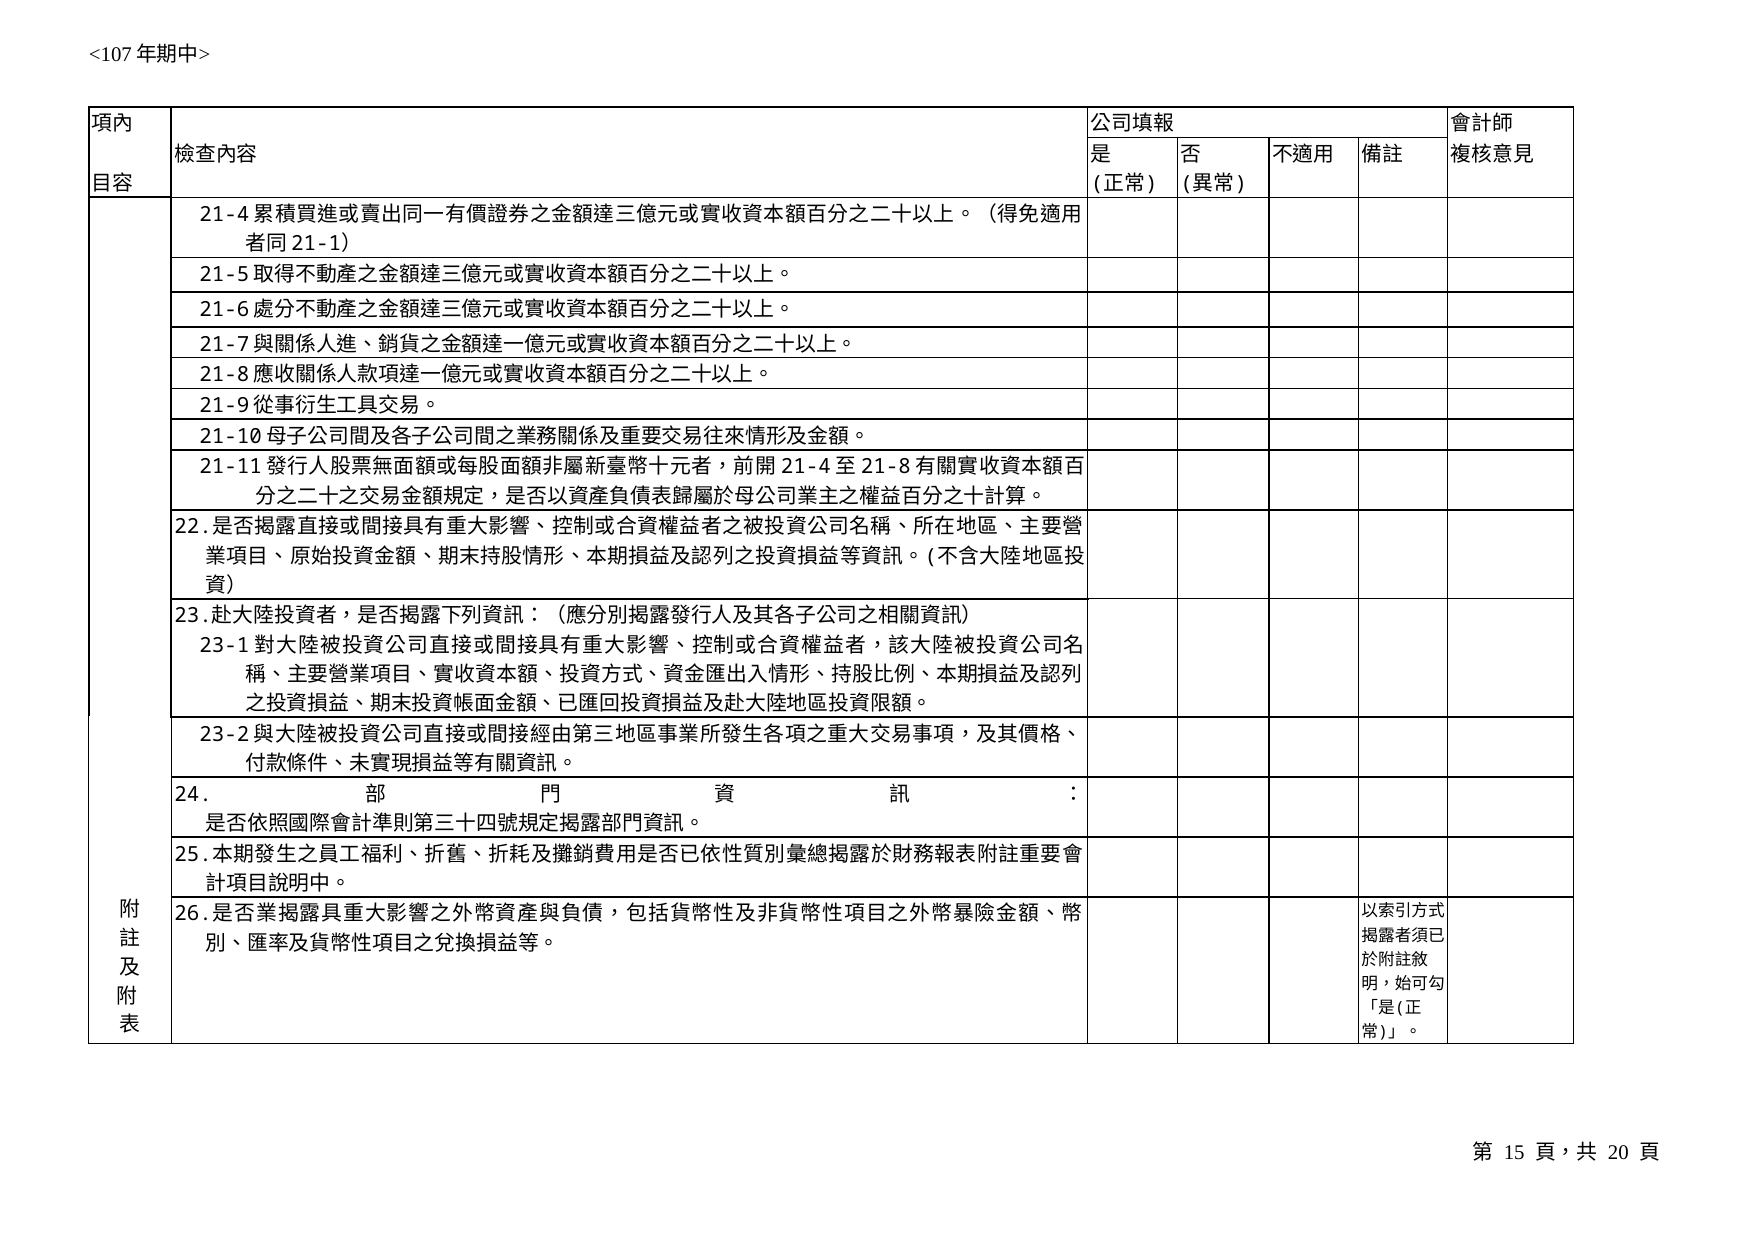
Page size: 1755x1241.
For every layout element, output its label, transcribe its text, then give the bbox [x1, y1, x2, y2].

table_cell [1270, 328, 1358, 357]
table_cell [1178, 451, 1268, 509]
table_cell 以索引方式揭露者須已於附註敘明，始可勾「是(正常)」。 [1359, 898, 1447, 1043]
table_cell [1178, 838, 1268, 896]
table_cell [1448, 258, 1573, 291]
table_cell [90, 198, 170, 716]
table_cell [1270, 420, 1358, 449]
table_cell [1178, 898, 1268, 1043]
table_cell [1088, 389, 1177, 418]
table_cell 目容 [90, 137, 170, 196]
table_cell [1178, 718, 1268, 776]
table_cell [1359, 599, 1447, 716]
table_cell [1088, 358, 1177, 388]
table_cell [1178, 328, 1268, 357]
table_cell [1088, 198, 1177, 256]
table_header 公司填報 [1088, 108, 1447, 137]
table_cell [1359, 420, 1447, 449]
table_cell [1270, 451, 1358, 509]
table_cell 21-8應收關係人款項達一億元或實收資本額百分之二十以上。 [172, 358, 1087, 388]
table_cell [1178, 198, 1268, 256]
table_cell [1359, 389, 1447, 418]
table_cell [1448, 451, 1573, 509]
table_cell 25.本期發生之員工福利、折舊、折耗及攤銷費用是否已依性質別彙總揭露於財務報表附註重要會計項目說明中。 [172, 838, 1087, 896]
table_cell [1448, 293, 1573, 326]
table_cell 21-9從事衍生工具交易。 [172, 389, 1087, 418]
table_cell 複核意見 [1448, 137, 1573, 196]
table_cell [1270, 293, 1358, 326]
table_cell [1448, 420, 1573, 449]
table_cell [1448, 328, 1573, 357]
table_cell [1178, 258, 1268, 291]
table_cell [1178, 420, 1268, 449]
table_cell [1178, 599, 1268, 716]
table_cell [1270, 599, 1358, 716]
table_cell [1359, 511, 1447, 598]
table_cell [1359, 778, 1447, 836]
table_cell 不適用 [1270, 138, 1358, 196]
table_cell [1270, 389, 1358, 418]
table_cell [1448, 778, 1573, 836]
table_cell [1178, 778, 1268, 836]
table_cell [1270, 778, 1358, 836]
table_cell [1359, 198, 1447, 256]
table_cell [1359, 358, 1447, 388]
table_cell 是 (正常) [1088, 138, 1177, 196]
table_cell 24.部門資訊： 是否依照國際會計準則第三十四號規定揭露部門資訊。 [172, 778, 1087, 836]
table_cell [1359, 258, 1447, 291]
table_cell [1178, 293, 1268, 326]
table_cell 備註 [1359, 138, 1447, 196]
table_cell 26.是否業揭露具重大影響之外幣資產與負債，包括貨幣性及非貨幣性項目之外幣暴險金額、幣別、匯率及貨幣性項目之兌換損益等。 [172, 898, 1087, 1043]
table_cell [1270, 258, 1358, 291]
table_cell [1088, 328, 1177, 357]
table_cell 23.赴大陸投資者，是否揭露下列資訊：（應分別揭露發行人及其各子公司之相關資訊） 23-1對大陸被投資公司直接或間接具有重大影響、控制或合資權益者，該大陸被投資公司名稱、主要營業項目、實收資本額、投資方式、資金匯出入情形、持股比例、本期損益及認列之投資損益、期末投資帳面金額、已匯回投資損益及赴大陸地區投資限額。 [172, 600, 1087, 716]
table_cell 21-5取得不動產之金額達三億元或實收資本額百分之二十以上。 [172, 258, 1087, 291]
table_cell 23-2與大陸被投資公司直接或間接經由第三地區事業所發生各項之重大交易事項，及其價格、付款條件、未實現損益等有關資訊。 [172, 718, 1087, 776]
table_cell [1270, 198, 1358, 256]
table_cell [1088, 838, 1177, 896]
table_cell [1178, 389, 1268, 418]
table_cell [1448, 198, 1573, 256]
table_cell 檢查內容 [172, 137, 1087, 196]
table_cell [1088, 420, 1177, 449]
table_cell [1448, 718, 1573, 776]
table_cell [1088, 511, 1177, 598]
table_cell [1270, 358, 1358, 388]
table_cell [1448, 389, 1573, 418]
table_cell [1359, 293, 1447, 326]
table_cell 21-11發行人股票無面額或每股面額非屬新臺幣十元者，前開21-4至21-8有關實收資本額百分之二十之交易金額規定，是否以資產負債表歸屬於母公司業主之權益百分之十計算。 [172, 451, 1087, 509]
table_cell [1359, 838, 1447, 896]
table_cell [1448, 898, 1573, 1043]
table_cell 附 註 及 附 表 [89, 716, 171, 1043]
table_cell [1178, 511, 1268, 598]
table_cell 21-10母子公司間及各子公司間之業務關係及重要交易往來情形及金額。 [172, 420, 1087, 449]
table_cell [1270, 838, 1358, 896]
table_cell [1270, 718, 1358, 776]
table_cell [1448, 599, 1573, 716]
table_cell [1448, 511, 1573, 598]
table_cell [1359, 328, 1447, 357]
table_cell [1088, 898, 1177, 1043]
table_cell 21-6處分不動產之金額達三億元或實收資本額百分之二十以上。 [172, 293, 1087, 326]
table_cell 22.是否揭露直接或間接具有重大影響、控制或合資權益者之被投資公司名稱、所在地區、主要營業項目、原始投資金額、期末持股情形、本期損益及認列之投資損益等資訊。(不含大陸地區投資） [172, 511, 1087, 598]
table_cell [1088, 778, 1177, 836]
table_cell [1088, 451, 1177, 509]
table_cell [1088, 599, 1177, 716]
table_cell 21-7與關係人進、銷貨之金額達一億元或實收資本額百分之二十以上。 [172, 328, 1087, 357]
table_cell 否 (異常) [1178, 138, 1268, 196]
table_header 會計師 [1448, 108, 1573, 137]
table_cell [1088, 718, 1177, 776]
table_cell [1448, 838, 1573, 896]
table_cell [1359, 451, 1447, 509]
table_cell [1270, 511, 1358, 598]
table_header 項內 [90, 108, 170, 137]
table_cell [1359, 718, 1447, 776]
table_cell [1088, 293, 1177, 326]
table_cell 21-4累積買進或賣出同一有價證券之金額達三億元或實收資本額百分之二十以上。（得免適用者同21-1） [172, 198, 1087, 256]
table_cell [1448, 358, 1573, 388]
table_cell [1088, 258, 1177, 291]
table_cell [1270, 898, 1358, 1043]
table_header [172, 108, 1087, 137]
table_cell [1178, 358, 1268, 388]
